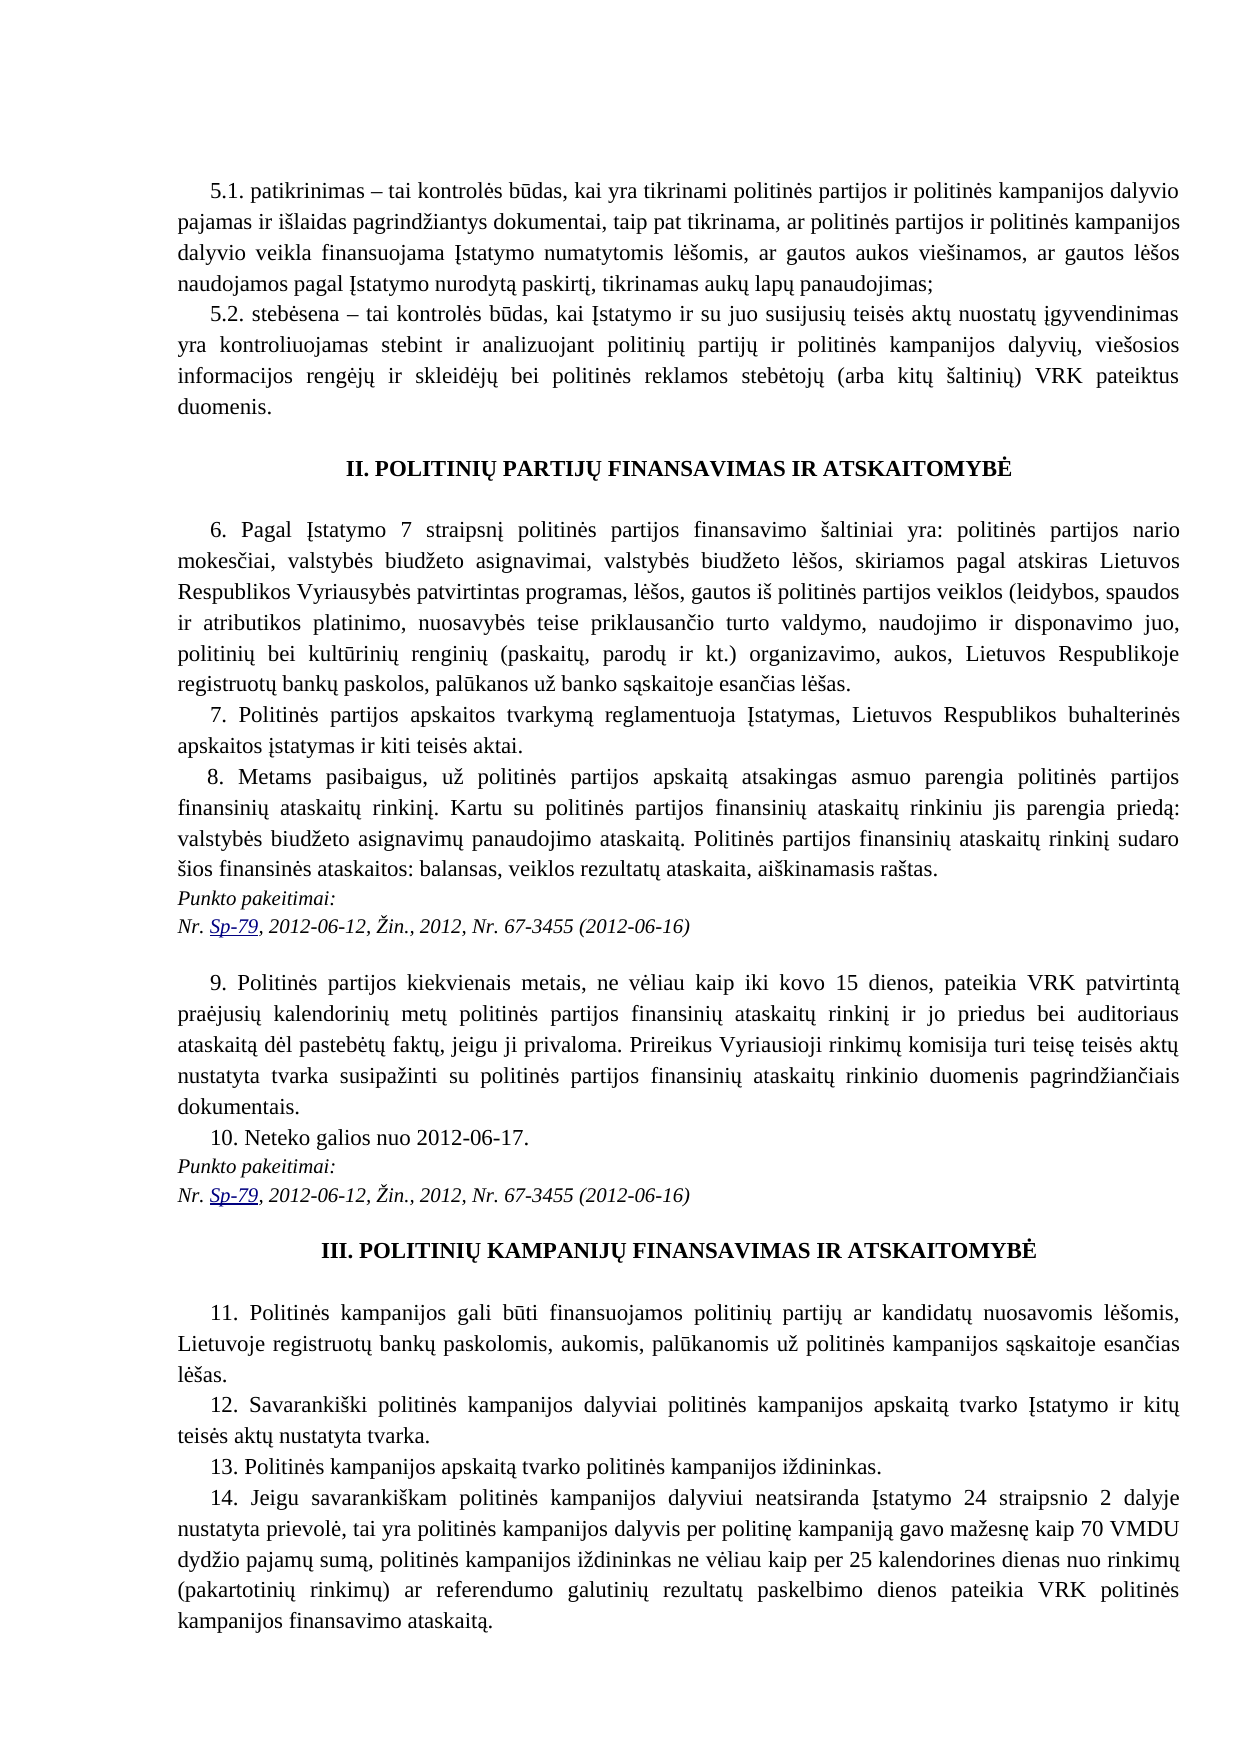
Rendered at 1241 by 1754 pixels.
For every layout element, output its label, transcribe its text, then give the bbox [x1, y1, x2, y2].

text 10. Neteko galios nuo 2012-06-17. [177, 1123, 1181, 1150]
text 5.2. stebėsena – tai kontrolės būdas, kai Įstatymo ir su juo susijusių teisės aktų nuostatų įgyvendinimas yra kontroliuojamas stebint ir analizuojant politinių partijų ir politinės kampanijos dalyvių, viešosios informacijos rengėjų ir skleidėjų bei politinės reklamos stebėtojų (arba kitų šaltinių) VRK pateiktus duomenis. [177, 301, 1181, 419]
text 9. Politinės partijos kiekvienais metais, ne vėliau kaip iki kovo 15 dienos, pateikia VRK patvirtintą praėjusių kalendorinių metų politinės partijos finansinių ataskaitų rinkinį ir jo priedus bei auditoriaus ataskaitą dėl pastebėtų faktų, jeigu ji privaloma. Prireikus Vyriausioji rinkimų komisija turi teisę teisės aktų nustatyta tvarka susipažinti su politinės partijos finansinių ataskaitų rinkinio duomenis pagrindžiančiais dokumentais. [177, 969, 1181, 1119]
text 6. Pagal Įstatymo 7 straipsnį politinės partijos finansavimo šaltiniai yra: politinės partijos nario mokesčiai, valstybės biudžeto asignavimai, valstybės biudžeto lėšos, skiriamos pagal atskiras Lietuvos Respublikos Vyriausybės patvirtintas programas, lėšos, gautos iš politinės partijos veiklos (leidybos, spaudos ir atributikos platinimo, nuosavybės teise priklausančio turto valdymo, naudojimo ir disponavimo juo, politinių bei kultūrinių renginių (paskaitų, parodų ir kt.) organizavimo, aukos, Lietuvos Respublikoje registruotų bankų paskolos, palūkanos už banko sąskaitoje esančias lėšas. [177, 516, 1181, 697]
text Nr. Sp-79, 2012-06-12, Žin., 2012, Nr. 67-3455 (2012-06-16) [177, 914, 1181, 938]
text 13. Politinės kampanijos apskaitą tvarko politinės kampanijos iždininkas. [177, 1453, 1181, 1479]
text 5.1. patikrinimas – tai kontrolės būdas, kai yra tikrinami politinės partijos ir politinės kampanijos dalyvio pajamas ir išlaidas pagrindžiantys dokumentai, taip pat tikrinama, ar politinės partijos ir politinės kampanijos dalyvio veikla finansuojama Įstatymo numatytomis lėšomis, ar gautos aukos viešinamos, ar gautos lėšos naudojamos pagal Įstatymo nurodytą paskirtį, tikrinamas aukų lapų panaudojimas; [177, 177, 1181, 296]
text III. POLITINIŲ KAMPANIJŲ FINANSAVIMAS IR ATSKAITOMYBĖ [177, 1237, 1181, 1264]
text 7. Politinės partijos apskaitos tvarkymą reglamentuoja Įstatymas, Lietuvos Respublikos buhalterinės apskaitos įstatymas ir kiti teisės aktai. [177, 701, 1181, 758]
text 11. Politinės kampanijos gali būti finansuojamos politinių partijų ar kandidatų nuosavomis lėšomis, Lietuvoje registruotų bankų paskolomis, aukomis, palūkanomis už politinės kampanijos sąskaitoje esančias lėšas. [177, 1299, 1181, 1387]
text Punkto pakeitimai: [177, 886, 1181, 910]
text 14. Jeigu savarankiškam politinės kampanijos dalyviui neatsiranda Įstatymo 24 straipsnio 2 dalyje nustatyta prievolė, tai yra politinės kampanijos dalyvis per politinę kampaniją gavo mažesnę kaip 70 VMDU dydžio pajamų sumą, politinės kampanijos iždininkas ne vėliau kaip per 25 kalendorines dienas nuo rinkimų (pakartotinių rinkimų) ar referendumo galutinių rezultatų paskelbimo dienos pateikia VRK politinės kampanijos finansavimo ataskaitą. [177, 1484, 1181, 1634]
text Punkto pakeitimai: [177, 1154, 1181, 1178]
text Nr. Sp-79, 2012-06-12, Žin., 2012, Nr. 67-3455 (2012-06-16) [177, 1182, 1181, 1207]
text 8. Metams pasibaigus, už politinės partijos apskaitą atsakingas asmuo parengia politinės partijos finansinių ataskaitų rinkinį. Kartu su politinės partijos finansinių ataskaitų rinkiniu jis parengia priedą: valstybės biudžeto asignavimų panaudojimo ataskaitą. Politinės partijos finansinių ataskaitų rinkinį sudaro šios finansinės ataskaitos: balansas, veiklos rezultatų ataskaita, aiškinamasis raštas. [177, 763, 1181, 882]
text 12. Savarankiški politinės kampanijos dalyviai politinės kampanijos apskaitą tvarko Įstatymo ir kitų teisės aktų nustatyta tvarka. [177, 1392, 1181, 1449]
text II. POLITINIŲ PARTIJŲ FINANSAVIMAS IR ATSKAITOMYBĖ [177, 455, 1181, 481]
